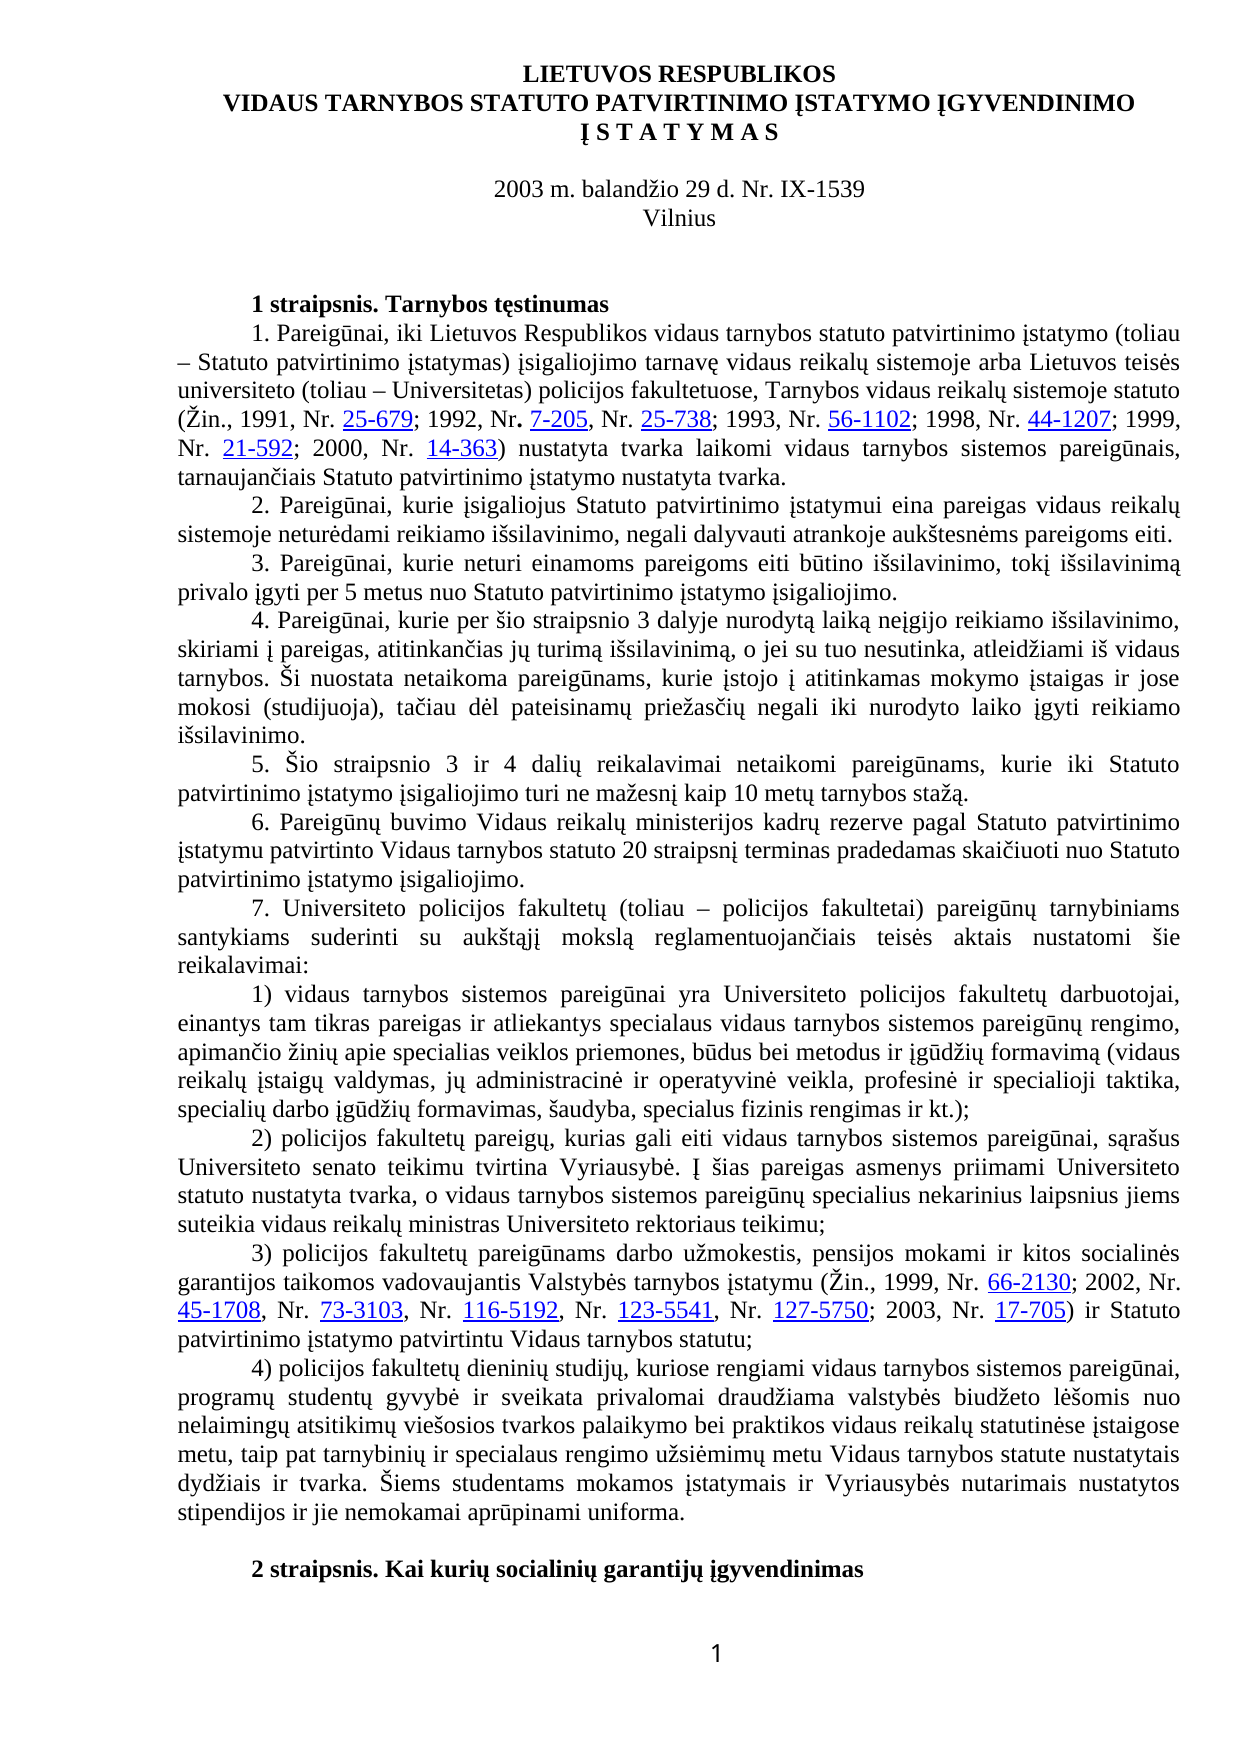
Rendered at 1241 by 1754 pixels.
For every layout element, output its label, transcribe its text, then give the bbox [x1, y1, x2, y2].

text 5. Šio straipsnio 3 ir 4 dalių reikalavimai netaikomi pareigūnams, kurie iki Statuto patvirtinimo įstatymo įsigaliojimo turi ne mažesnį kaip 10 metų tarnybos stažą. [177, 749, 1181, 807]
text 1) vidaus tarnybos sistemos pareigūnai yra Universiteto policijos fakultetų darbuotojai, einantys tam tikras pareigas ir atliekantys specialaus vidaus tarnybos sistemos pareigūnų rengimo, apimančio žinių apie specialias veiklos priemones, būdus bei metodus ir įgūdžių formavimą (vidaus reikalų įstaigų valdymas, jų administracinė ir operatyvinė veikla, profesinė ir specialioji taktika, specialių darbo įgūdžių formavimas, šaudyba, specialus fizinis rengimas ir kt.); [177, 979, 1181, 1123]
text 1. Pareigūnai, iki Lietuvos Respublikos vidaus tarnybos statuto patvirtinimo įstatymo (toliau – Statuto patvirtinimo įstatymas) įsigaliojimo tarnavę vidaus reikalų sistemoje arba Lietuvos teisės universiteto (toliau – Universitetas) policijos fakultetuose, Tarnybos vidaus reikalų sistemoje statuto (Žin., 1991, Nr. 25-679; 1992, Nr. 7-205, Nr. 25-738; 1993, Nr. 56-1102; 1998, Nr. 44-1207; 1999, Nr. 21-592; 2000, Nr. 14-363) nustatyta tvarka laikomi vidaus tarnybos sistemos pareigūnais, tarnaujančiais Statuto patvirtinimo įstatymo nustatyta tvarka. [177, 318, 1181, 490]
text 3. Pareigūnai, kurie neturi einamoms pareigoms eiti būtino išsilavinimo, tokį išsilavinimą privalo įgyti per 5 metus nuo Statuto patvirtinimo įstatymo įsigaliojimo. [177, 548, 1181, 605]
text 4. Pareigūnai, kurie per šio straipsnio 3 dalyje nurodytą laiką neįgijo reikiamo išsilavinimo, skiriami į pareigas, atitinkančias jų turimą išsilavinimą, o jei su tuo nesutinka, atleidžiami iš vidaus tarnybos. Ši nuostata netaikoma pareigūnams, kurie įstojo į atitinkamas mokymo įstaigas ir jose mokosi (studijuoja), tačiau dėl pateisinamų priežasčių negali iki nurodyto laiko įgyti reikiamo išsilavinimo. [177, 605, 1181, 749]
text 2. Pareigūnai, kurie įsigaliojus Statuto patvirtinimo įstatymui eina pareigas vidaus reikalų sistemoje neturėdami reikiamo išsilavinimo, negali dalyvauti atrankoje aukštesnėms pareigoms eiti. [177, 490, 1181, 548]
text Vilnius [177, 203, 1181, 232]
text 2 straipsnis. Kai kurių socialinių garantijų įgyvendinimas [177, 1554, 1181, 1583]
text 1 straipsnis. Tarnybos tęstinumas [177, 289, 1181, 318]
text 6. Pareigūnų buvimo Vidaus reikalų ministerijos kadrų rezerve pagal Statuto patvirtinimo įstatymu patvirtinto Vidaus tarnybos statuto 20 straipsnį terminas pradedamas skaičiuoti nuo Statuto patvirtinimo įstatymo įsigaliojimo. [177, 807, 1181, 893]
text 2) policijos fakultetų pareigų, kurias gali eiti vidaus tarnybos sistemos pareigūnai, sąrašus Universiteto senato teikimu tvirtina Vyriausybė. Į šias pareigas asmenys priimami Universiteto statuto nustatyta tvarka, o vidaus tarnybos sistemos pareigūnų specialius nekarinius laipsnius jiems suteikia vidaus reikalų ministras Universiteto rektoriaus teikimu; [177, 1123, 1181, 1238]
text 7. Universiteto policijos fakultetų (toliau – policijos fakultetai) pareigūnų tarnybiniams santykiams suderinti su aukštąjį mokslą reglamentuojančiais teisės aktais nustatomi šie reikalavimai: [177, 893, 1181, 979]
text 3) policijos fakultetų pareigūnams darbo užmokestis, pensijos mokami ir kitos socialinės garantijos taikomos vadovaujantis Valstybės tarnybos įstatymu (Žin., 1999, Nr. 66-2130; 2002, Nr. 45-1708, Nr. 73-3103, Nr. 116-5192, Nr. 123-5541, Nr. 127-5750; 2003, Nr. 17-705) ir Statuto patvirtinimo įstatymo patvirtintu Vidaus tarnybos statutu; [177, 1238, 1181, 1353]
text LIETUVOS RESPUBLIKOS [177, 59, 1181, 88]
text 2003 m. balandžio 29 d. Nr. IX-1539 [177, 174, 1181, 203]
text 4) policijos fakultetų dieninių studijų, kuriose rengiami vidaus tarnybos sistemos pareigūnai, programų studentų gyvybė ir sveikata privalomai draudžiama valstybės biudžeto lėšomis nuo nelaimingų atsitikimų viešosios tvarkos palaikymo bei praktikos vidaus reikalų statutinėse įstaigose metu, taip pat tarnybinių ir specialaus rengimo užsiėmimų metu Vidaus tarnybos statute nustatytais dydžiais ir tvarka. Šiems studentams mokamos įstatymais ir Vyriausybės nutarimais nustatytos stipendijos ir jie nemokamai aprūpinami uniforma. [177, 1353, 1181, 1525]
text Į S T A T Y M A S [177, 117, 1181, 145]
text VIDAUS TARNYBOS STATUTO PATVIRTINIMO ĮSTATYMO ĮGYVENDINIMO [177, 88, 1181, 117]
